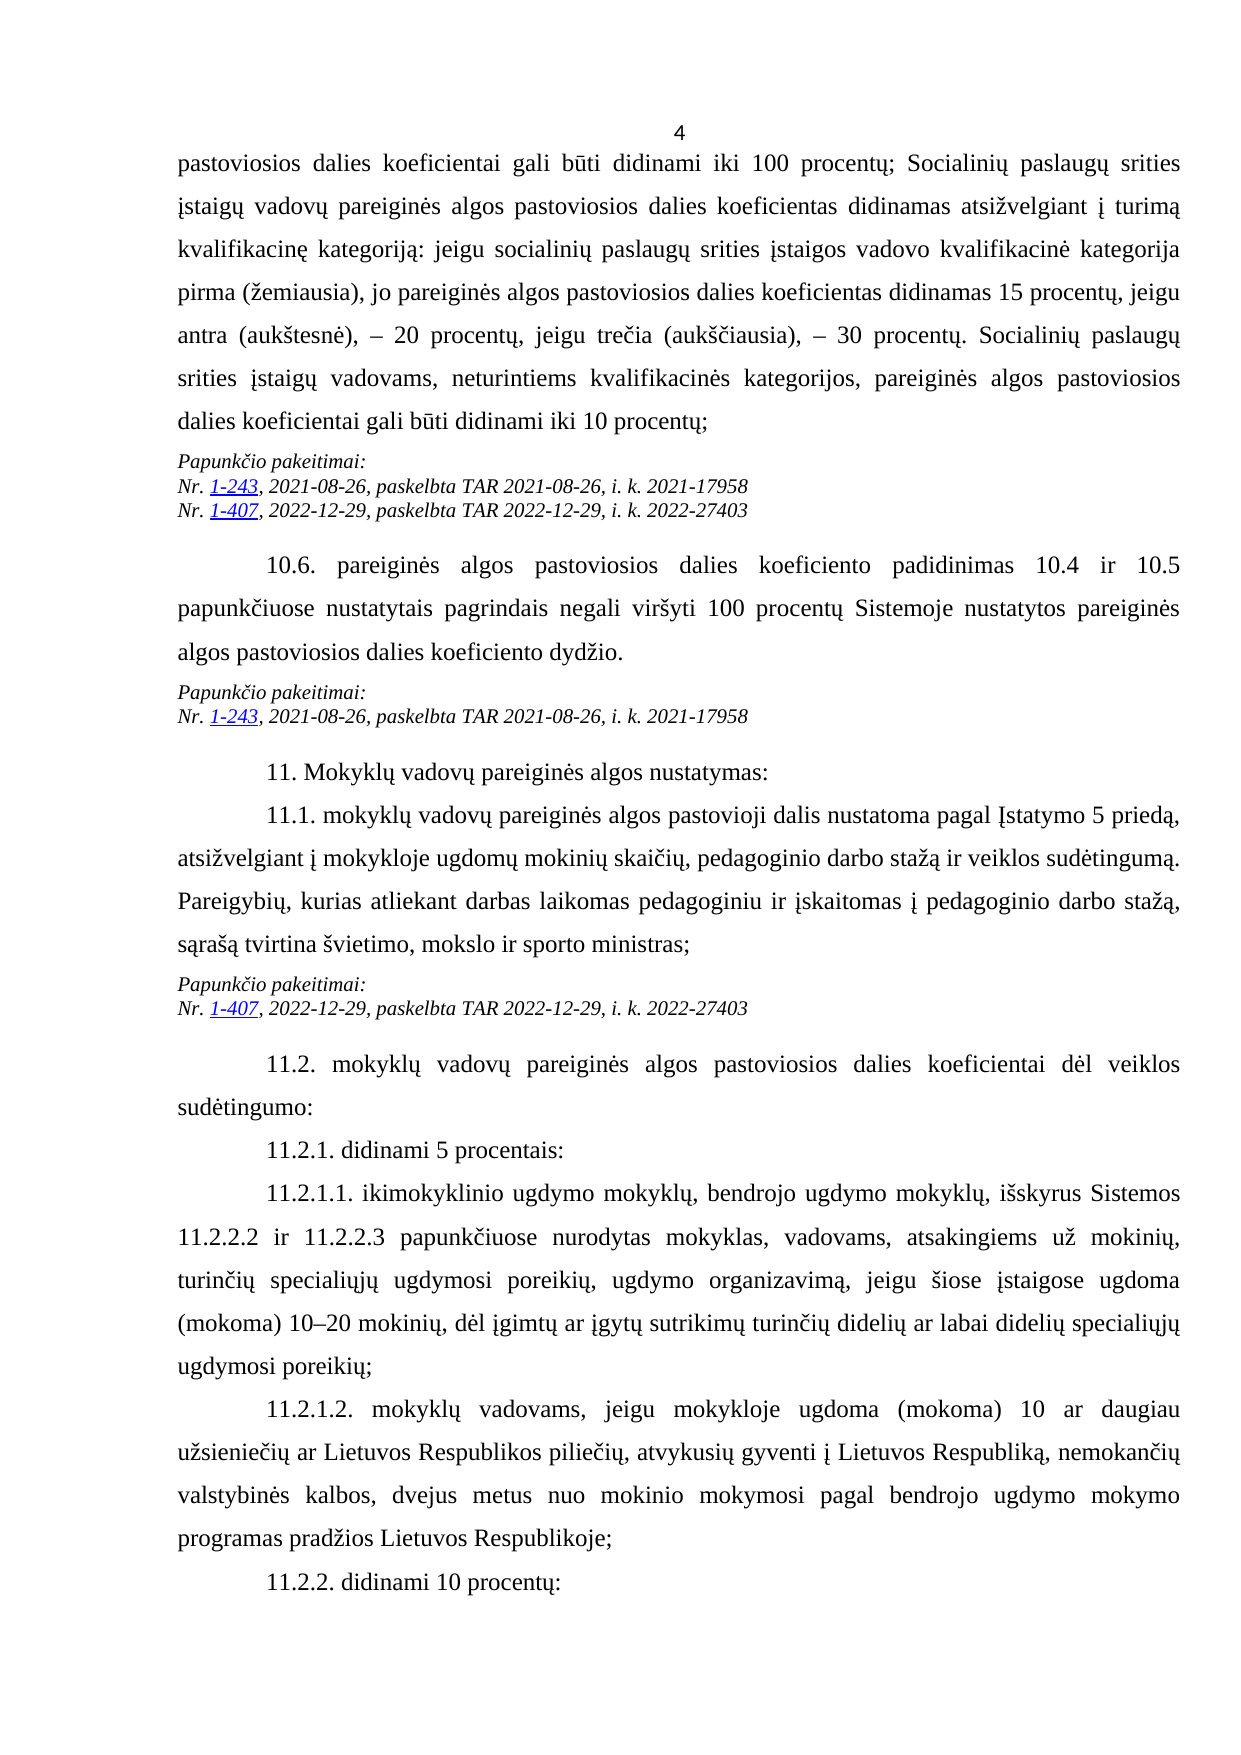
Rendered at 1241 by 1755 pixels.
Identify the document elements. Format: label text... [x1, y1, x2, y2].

text Nr. 1-407, 2022-12-29, paskelbta TAR 2022-12-29, i. k. 2022-27403 [177, 996, 1181, 1020]
text 10.6. pareiginės algos pastoviosios dalies koeficiento padidinimas 10.4 ir 10.5 papunkčiuose nustatytais pagrindais negali viršyti 100 procentų Sistemoje nustatytos pareiginės algos pastoviosios dalies koeficiento dydžio. [177, 550, 1181, 665]
text Nr. 1-243, 2021-08-26, paskelbta TAR 2021-08-26, i. k. 2021-17958 [177, 473, 1181, 498]
text 11.2.2. didinami 10 procentų: [177, 1567, 1181, 1595]
text 11.1. mokyklų vadovų pareiginės algos pastovioji dalis nustatoma pagal Įstatymo 5 priedą, atsižvelgiant į mokykloje ugdomų mokinių skaičių, pedagoginio darbo stažą ir veiklos sudėtingumą. Pareigybių, kurias atliekant darbas laikomas pedagoginiu ir įskaitomas į pedagoginio darbo stažą, sąrašą tvirtina švietimo, mokslo ir sporto ministras; [177, 800, 1181, 958]
text 11.2.1.2. mokyklų vadovams, jeigu mokykloje ugdoma (mokoma) 10 ar daugiau užsieniečių ar Lietuvos Respublikos piliečių, atvykusių gyventi į Lietuvos Respubliką, nemokančių valstybinės kalbos, dvejus metus nuo mokinio mokymosi pagal bendrojo ugdymo mokymo programas pradžios Lietuvos Respublikoje; [177, 1394, 1181, 1552]
text 11.2. mokyklų vadovų pareiginės algos pastoviosios dalies koeficientai dėl veiklos sudėtingumo: [177, 1049, 1181, 1121]
text Papunkčio pakeitimai: [177, 449, 1181, 473]
text 11.2.1.1. ikimokyklinio ugdymo mokyklų, bendrojo ugdymo mokyklų, išskyrus Sistemos 11.2.2.2 ir 11.2.2.3 papunkčiuose nurodytas mokyklas, vadovams, atsakingiems už mokinių, turinčių specialiųjų ugdymosi poreikių, ugdymo organizavimą, jeigu šiose įstaigose ugdoma (mokoma) 10–20 mokinių, dėl įgimtų ar įgytų sutrikimų turinčių didelių ar labai didelių specialiųjų ugdymosi poreikių; [177, 1178, 1181, 1380]
text 11.2.1. didinami 5 procentais: [177, 1135, 1181, 1164]
text 11. Mokyklų vadovų pareiginės algos nustatymas: [177, 757, 1181, 785]
text Papunkčio pakeitimai: [177, 680, 1181, 704]
text pastoviosios dalies koeficientai gali būti didinami iki 100 procentų; Socialinių paslaugų srities įstaigų vadovų pareiginės algos pastoviosios dalies koeficientas didinamas atsižvelgiant į turimą kvalifikacinę kategoriją: jeigu socialinių paslaugų srities įstaigos vadovo kvalifikacinė kategorija pirma (žemiausia), jo pareiginės algos pastoviosios dalies koeficientas didinamas 15 procentų, jeigu antra (aukštesnė), – 20 procentų, jeigu trečia (aukščiausia), – 30 procentų. Socialinių paslaugų srities įstaigų vadovams, neturintiems kvalifikacinės kategorijos, pareiginės algos pastoviosios dalies koeficientai gali būti didinami iki 10 procentų; [177, 148, 1181, 435]
text Nr. 1-243, 2021-08-26, paskelbta TAR 2021-08-26, i. k. 2021-17958 [177, 704, 1181, 728]
text Nr. 1-407, 2022-12-29, paskelbta TAR 2022-12-29, i. k. 2022-27403 [177, 498, 1181, 522]
text Papunkčio pakeitimai: [177, 972, 1181, 996]
